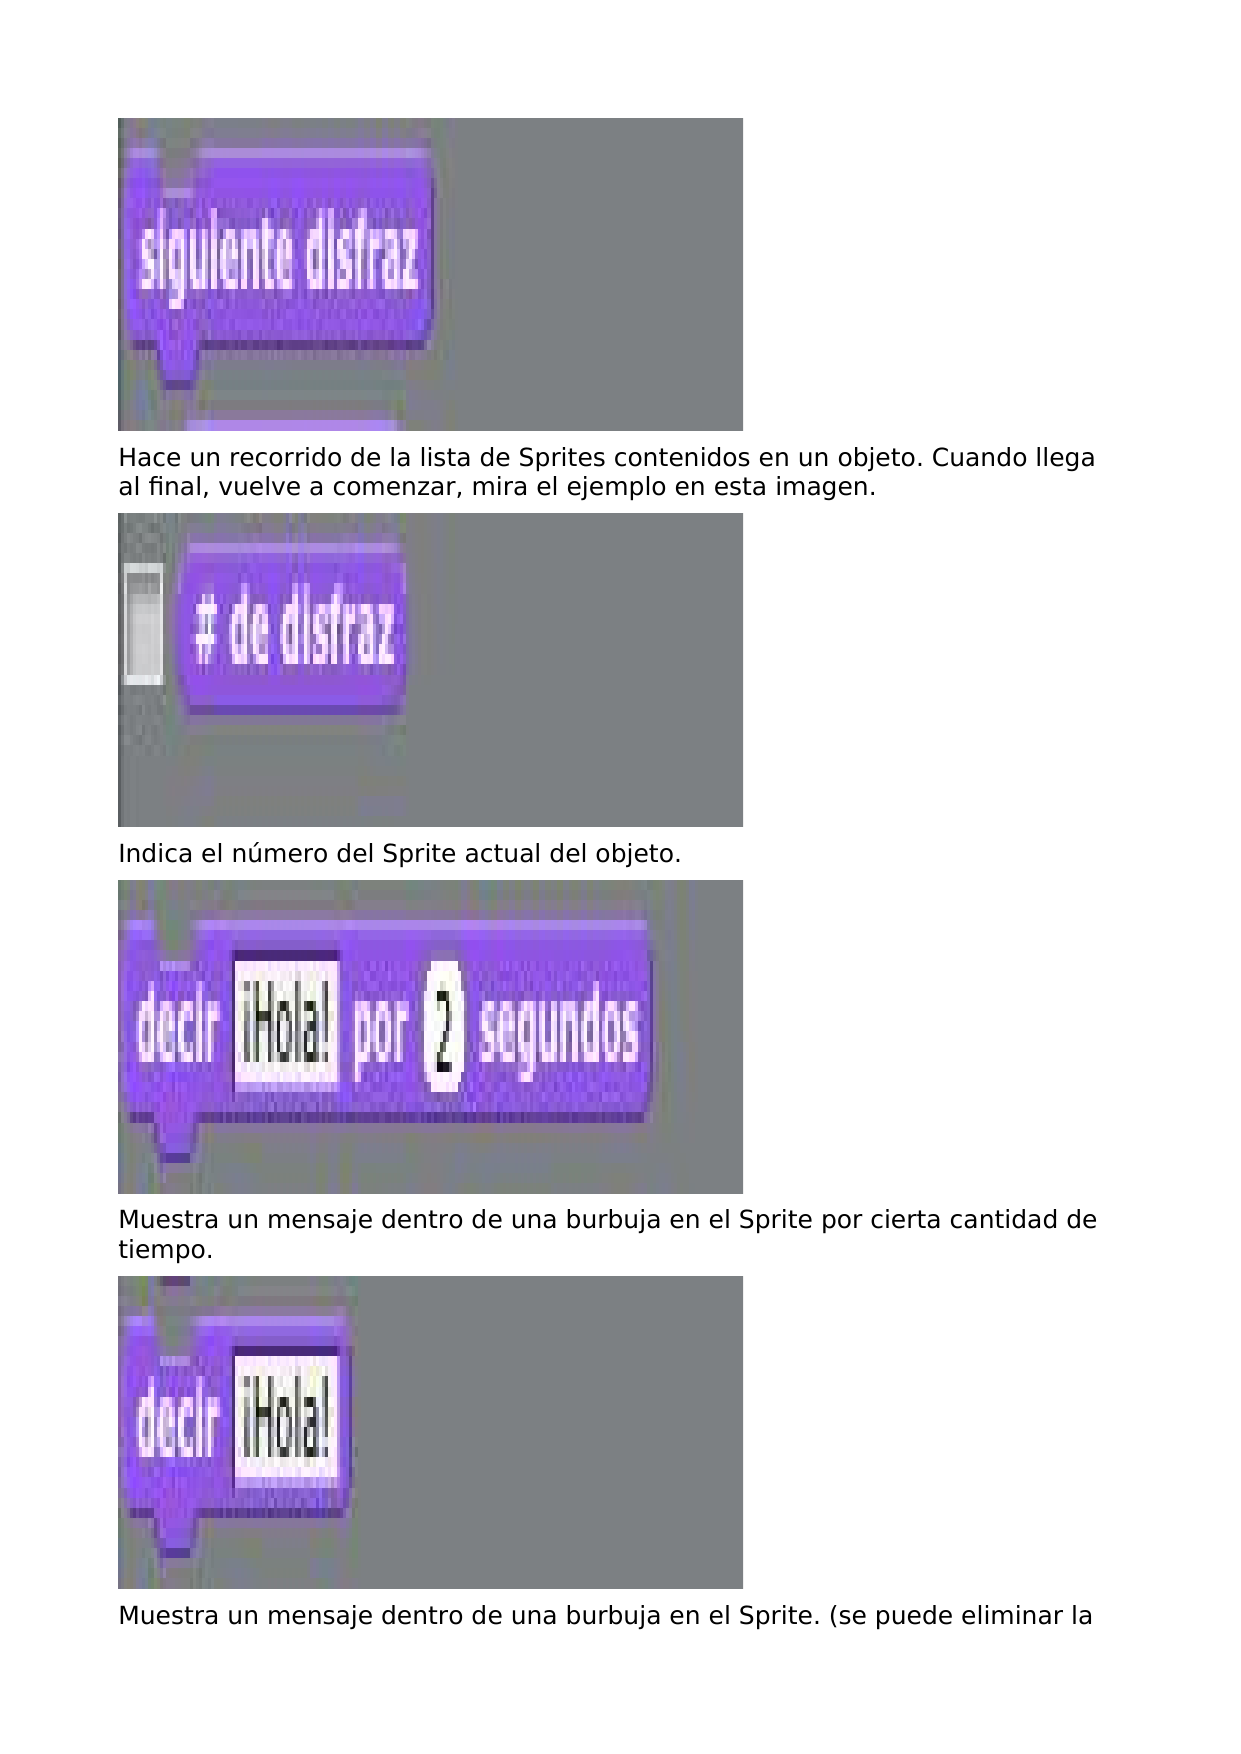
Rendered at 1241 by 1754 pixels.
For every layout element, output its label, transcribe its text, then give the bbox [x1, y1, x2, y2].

text Muestra un mensaje dentro de una burbuja en el Sprite. (se puede eliminar la [118, 1601, 1122, 1631]
picture [118, 880, 744, 1194]
text Muestra un mensaje dentro de una burbuja en el Sprite por cierta cantidad de tiempo. [118, 1206, 1122, 1264]
text Indica el número del Sprite actual del objeto. [118, 839, 1122, 868]
picture [118, 1276, 744, 1589]
text Hace un recorrido de la lista de Sprites contenidos en un objeto. Cuando llega al final, vuelve a comenzar, mira el ejemplo en esta imagen. [118, 443, 1122, 501]
picture [118, 513, 744, 827]
picture [118, 118, 744, 431]
